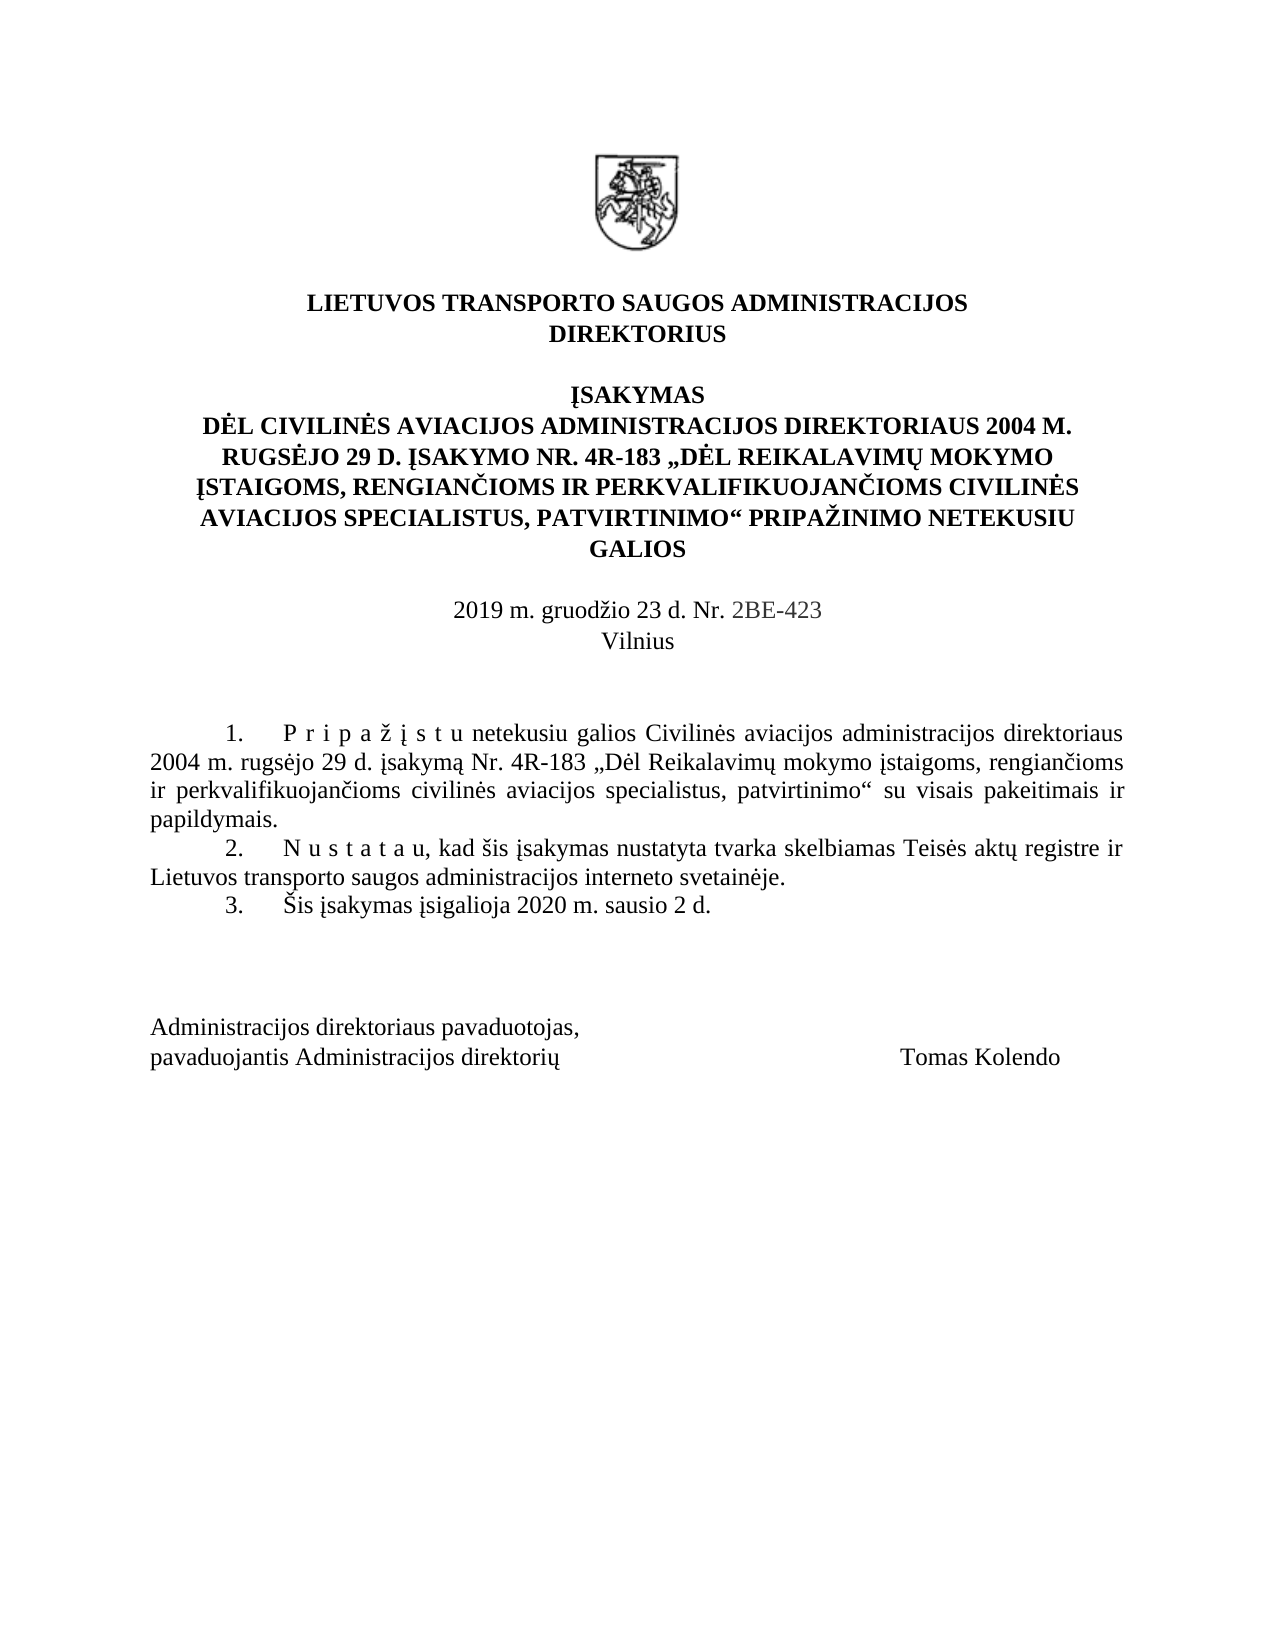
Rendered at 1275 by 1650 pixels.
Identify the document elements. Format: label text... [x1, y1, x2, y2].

text DĖL CIVILINĖS AVIACIJOS ADMINISTRACIJOS DIREKTORIAUS 2004 M. RUGSĖJO 29 D. ĮSAKYMO NR. 4R-183 „DĖL REIKALAVIMŲ MOKYMO ĮSTAIGOMS, RENGIANČIOMS IR PERKVALIFIKUOJANČIOMS CIVILINĖS AVIACIJOS SPECIALISTUS, PATVIRTINIMO“ PRIPAŽINIMO NETEKUSIU GALIOS [150, 411, 1125, 562]
text LIETUVOS TRANSPORTO SAUGOS ADMINISTRACIJOS [150, 288, 1125, 317]
text Vilnius [150, 626, 1125, 655]
text ĮSAKYMAS [150, 380, 1125, 409]
text DIREKTORIUS [150, 319, 1125, 347]
text 1. P r i p a ž į s t u netekusiu galios Civilinės aviacijos administracijos direktoriaus 2004 m. rugsėjo 29 d. įsakymą Nr. 4R-183 „Dėl Reikalavimų mokymo įstaigoms, rengiančioms ir perkvalifikuojančioms civilinės aviacijos specialistus, patvirtinimo“ su visais pakeitimais ir papildymais. [150, 718, 1125, 833]
text 2. N u s t a t a u, kad šis įsakymas nustatyta tvarka skelbiamas Teisės aktų registre ir Lietuvos transporto saugos administracijos interneto svetainėje. [150, 833, 1125, 891]
text 3. Šis įsakymas įsigalioja 2020 m. sausio 2 d. [150, 891, 1125, 919]
text pavaduojantis Administracijos direktorių Tomas Kolendo [150, 1042, 1125, 1071]
text Administracijos direktoriaus pavaduotojas, [150, 1012, 1125, 1040]
text 2019 m. gruodžio 23 d. Nr. 2BE-423 [150, 595, 1125, 624]
